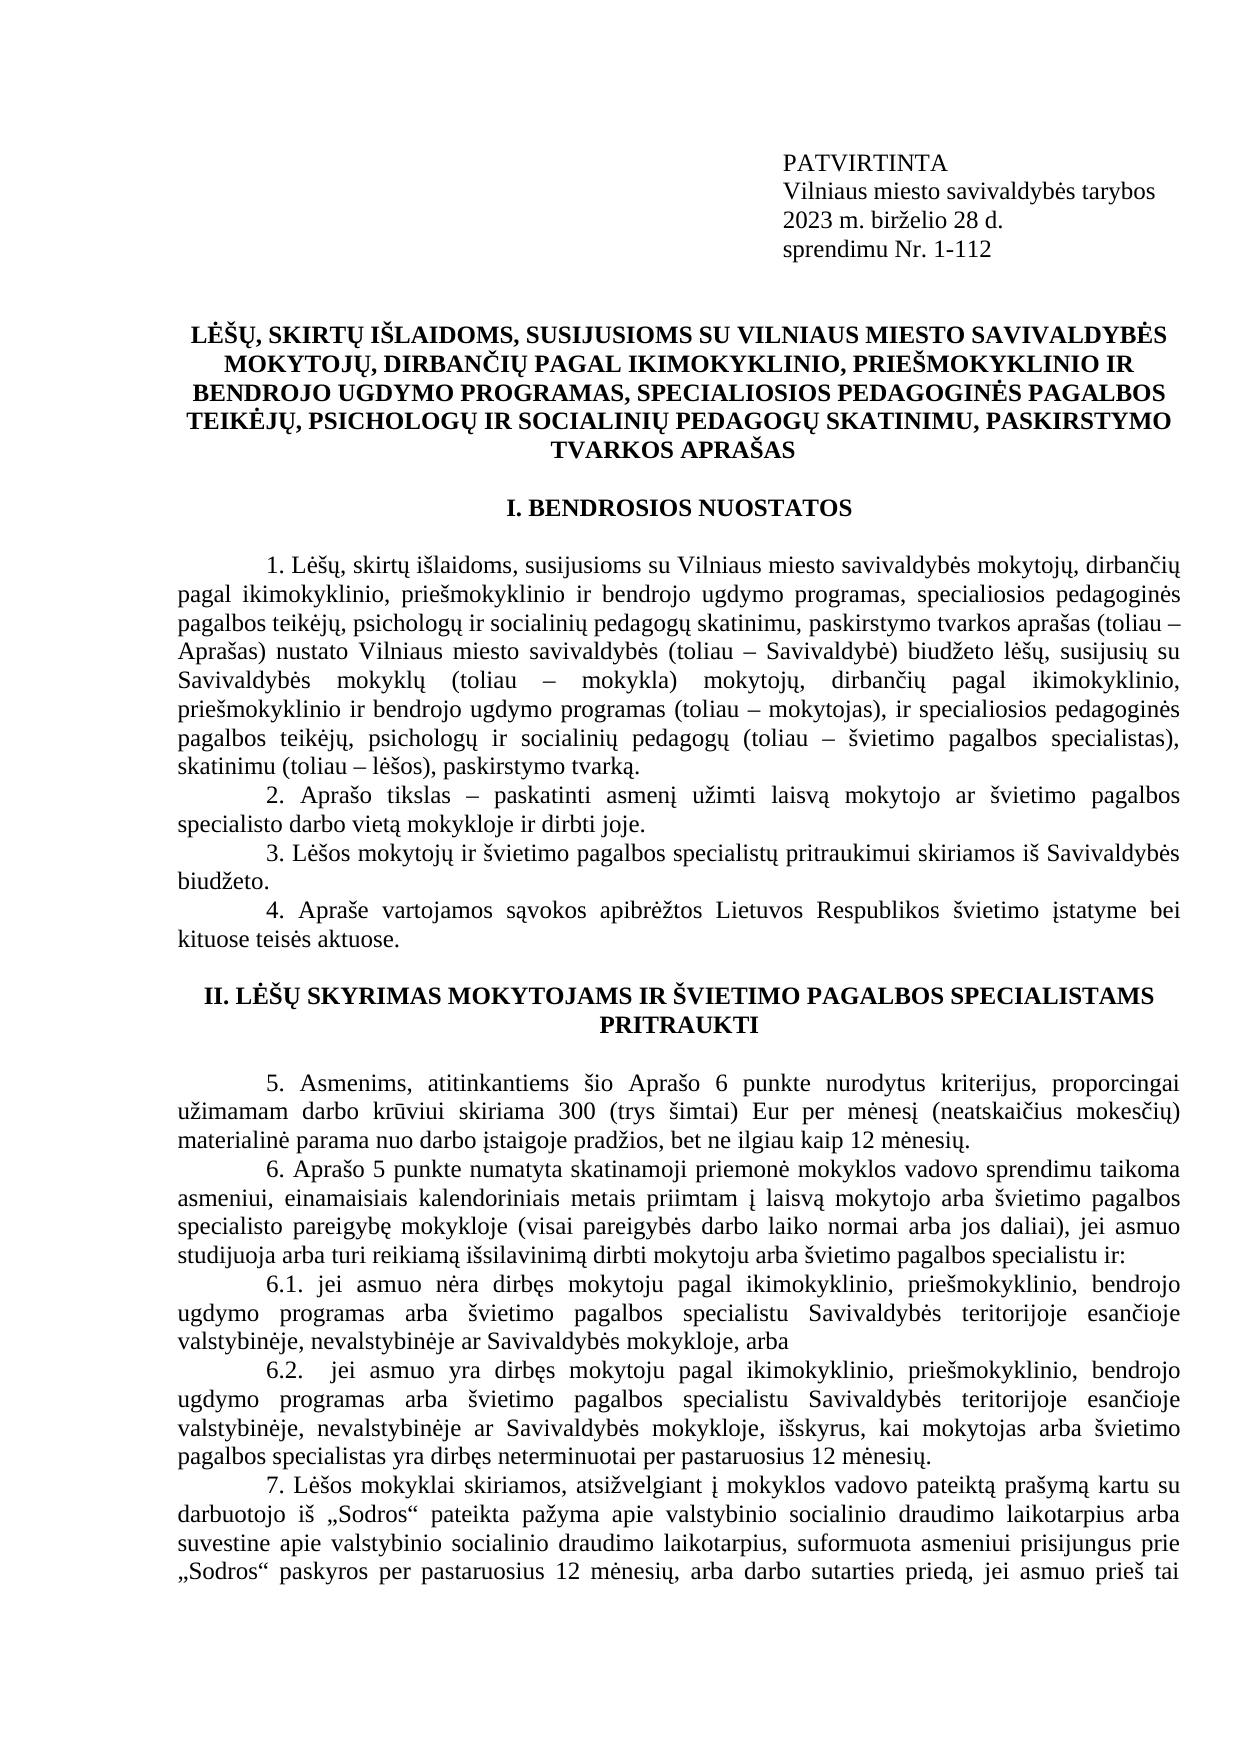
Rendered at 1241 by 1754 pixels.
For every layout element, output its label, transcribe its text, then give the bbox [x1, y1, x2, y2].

text LĖŠŲ, SKIRTŲ IŠLAIDOMS, SUSIJUSIOMS SU VILNIAUS MIESTO SAVIVALDYBĖS MOKYTOJŲ, DIRBANČIŲ PAGAL IKIMOKYKLINIO, PRIEŠMOKYKLINIO IR BENDROJO UGDYMO PROGRAMAS, SPECIALIOSIOS PEDAGOGINĖS PAGALBOS TEIKĖJŲ, PSICHOLOGŲ IR SOCIALINIŲ PEDAGOGŲ SKATINIMU, PASKIRSTYMO TVARKOS APRAŠAS [177, 320, 1181, 464]
text II. LĖŠŲ SKYRIMAS MOKYTOJAMS IR ŠVIETIMO PAGALBOS SPECIALISTAMS PRITRAUKTI [177, 981, 1181, 1039]
text 6.2. jei asmuo yra dirbęs mokytoju pagal ikimokyklinio, priešmokyklinio, bendrojo ugdymo programas arba švietimo pagalbos specialistu Savivaldybės teritorijoje esančioje valstybinėje, nevalstybinėje ar Savivaldybės mokykloje, išskyrus, kai mokytojas arba švietimo pagalbos specialistas yra dirbęs neterminuotai per pastaruosius 12 mėnesių. [177, 1355, 1181, 1470]
text PATVIRTINTA [783, 148, 1181, 176]
text I. BENDROSIOS NUOSTATOS [177, 493, 1181, 521]
text 5. Asmenims, atitinkantiems šio Aprašo 6 punkte nurodytus kriterijus, proporcingai užimamam darbo krūviui skiriama 300 (trys šimtai) Eur per mėnesį (neatskaičius mokesčių) materialinė parama nuo darbo įstaigoje pradžios, bet ne ilgiau kaip 12 mėnesių. [177, 1068, 1181, 1154]
text 1. Lėšų, skirtų išlaidoms, susijusioms su Vilniaus miesto savivaldybės mokytojų, dirbančių pagal ikimokyklinio, priešmokyklinio ir bendrojo ugdymo programas, specialiosios pedagoginės pagalbos teikėjų, psichologų ir socialinių pedagogų skatinimu, paskirstymo tvarkos aprašas (toliau – Aprašas) nustato Vilniaus miesto savivaldybės (toliau – Savivaldybė) biudžeto lėšų, susijusių su Savivaldybės mokyklų (toliau – mokykla) mokytojų, dirbančių pagal ikimokyklinio, priešmokyklinio ir bendrojo ugdymo programas (toliau – mokytojas), ir specialiosios pedagoginės pagalbos teikėjų, psichologų ir socialinių pedagogų (toliau – švietimo pagalbos specialistas), skatinimu (toliau – lėšos), paskirstymo tvarką. [177, 550, 1181, 780]
text sprendimu Nr. 1-112 [783, 234, 1181, 263]
text 4. Apraše vartojamos sąvokos apibrėžtos Lietuvos Respublikos švietimo įstatyme bei kituose teisės aktuose. [177, 895, 1181, 953]
text 6.1. jei asmuo nėra dirbęs mokytoju pagal ikimokyklinio, priešmokyklinio, bendrojo ugdymo programas arba švietimo pagalbos specialistu Savivaldybės teritorijoje esančioje valstybinėje, nevalstybinėje ar Savivaldybės mokykloje, arba [177, 1269, 1181, 1355]
text 6. Aprašo 5 punkte numatyta skatinamoji priemonė mokyklos vadovo sprendimu taikoma asmeniui, einamaisiais kalendoriniais metais priimtam į laisvą mokytojo arba švietimo pagalbos specialisto pareigybę mokykloje (visai pareigybės darbo laiko normai arba jos daliai), jei asmuo studijuoja arba turi reikiamą išsilavinimą dirbti mokytoju arba švietimo pagalbos specialistu ir: [177, 1154, 1181, 1269]
text Vilniaus miesto savivaldybės tarybos [783, 176, 1181, 205]
text 2. Aprašo tikslas – paskatinti asmenį užimti laisvą mokytojo ar švietimo pagalbos specialisto darbo vietą mokykloje ir dirbti joje. [177, 780, 1181, 838]
text 3. Lėšos mokytojų ir švietimo pagalbos specialistų pritraukimui skiriamos iš Savivaldybės biudžeto. [177, 838, 1181, 895]
text 7. Lėšos mokyklai skiriamos, atsižvelgiant į mokyklos vadovo pateiktą prašymą kartu su darbuotojo iš „Sodros“ pateikta pažyma apie valstybinio socialinio draudimo laikotarpius arba suvestine apie valstybinio socialinio draudimo laikotarpius, suformuota asmeniui prisijungus prie „Sodros“ paskyros per pastaruosius 12 mėnesių, arba darbo sutarties priedą, jei asmuo prieš tai [177, 1470, 1181, 1585]
text 2023 m. birželio 28 d. [783, 205, 1181, 234]
